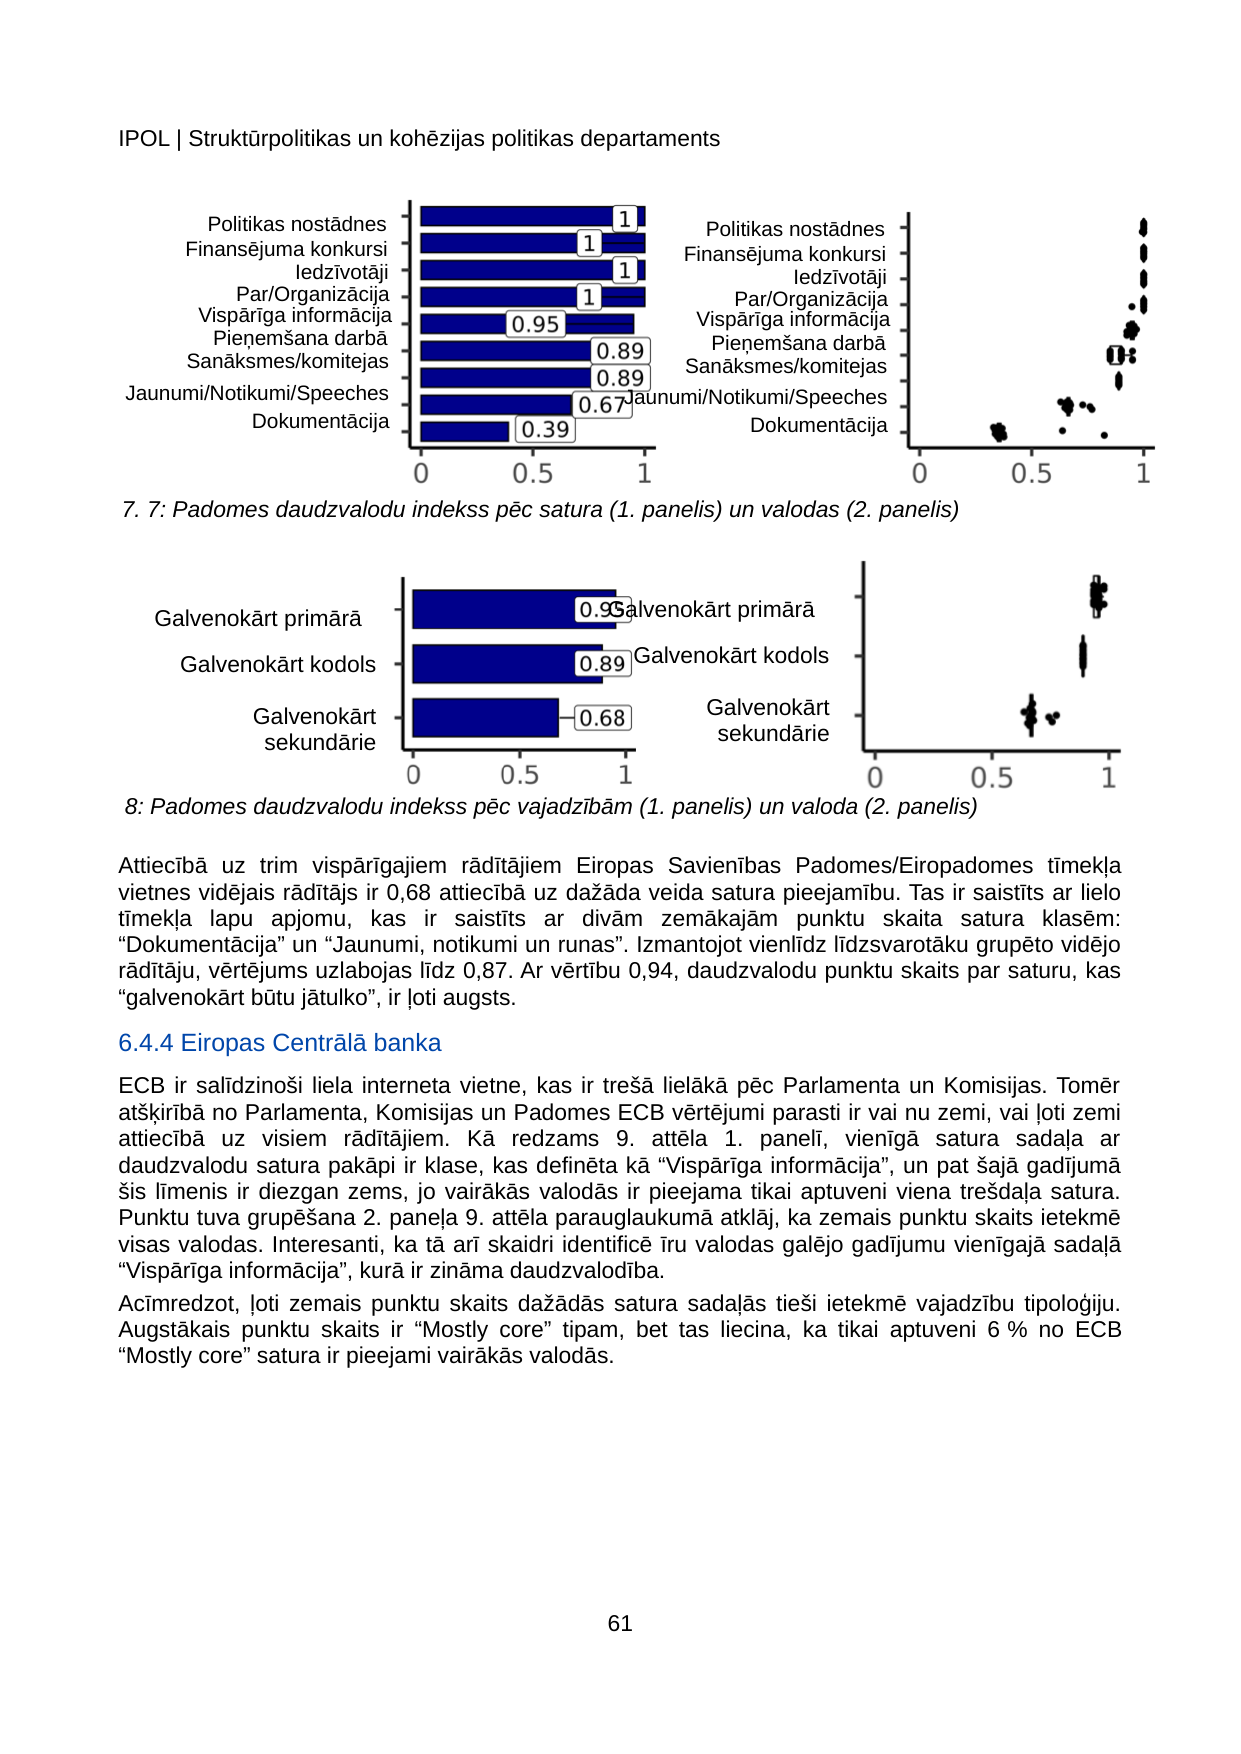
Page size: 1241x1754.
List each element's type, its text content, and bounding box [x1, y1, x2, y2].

text 8: Padomes daudzvalodu indekss pēc vajadzībām (1. panelis) un valoda (2. panelis) [118, 573, 1125, 819]
text 7. 7: Padomes daudzvalodu indekss pēc satura (1. panelis) un valodas (2. panelis) [121, 209, 1131, 522]
subtitle 6.4.4 Eiropas Centrālā banka [118, 1028, 1122, 1057]
picture [851, 560, 1125, 793]
picture [397, 196, 662, 496]
text Acīmredzot, ļoti zemais punktu skaits dažādās satura sadaļās tieši ietekmē vajadzību tipoloģiju. Augstākais punktu skaits ir “Mostly core” tipam, bet tas liecina, ka tikai aptuveni 6 % no ECB “Mostly core” satura ir pieejami vairākās valodās. [118, 1290, 1122, 1369]
picture [390, 569, 636, 787]
text Attiecībā uz trim vispārīgajiem rādītājiem Eiropas Savienības Padomes/Eiropadomes tīmekļa vietnes vidējais rādītājs ir 0,68 attiecībā uz dažāda veida satura pieejamību. Tas ir saistīts ar lielo tīmekļa lapu apjomu, kas ir saistīts ar divām zemākajām punktu skaita satura klasēm: “Dokumentācija” un “Jaunumi, notikumi un runas”. Izmantojot vienlīdz līdzsvarotāku grupēto vidējo rādītāju, vērtējums uzlabojas līdz 0,87. Ar vērtību 0,94, daudzvalodu punktu skaits par saturu, kas “galvenokārt būtu jātulko”, ir ļoti augsts. [118, 852, 1122, 1010]
text ECB ir salīdzinoši liela interneta vietne, kas ir trešā lielākā pēc Parlamenta un Komisijas. Tomēr atšķirībā no Parlamenta, Komisijas un Padomes ECB vērtējumi parasti ir vai nu zemi, vai ļoti zemi attiecībā uz visiem rādītājiem. Kā redzams 9. attēla 1. panelī, vienīgā satura sadaļa ar daudzvalodu satura pakāpi ir klase, kas definēta kā “Vispārīga informācija”, un pat šajā gadījumā šis līmenis ir diezgan zems, jo vairākās valodās ir pieejama tikai aptuveni viena trešdaļa satura. Punktu tuva grupēšana 2. paneļa 9. attēla parauglaukumā atklāj, ka zemais punktu skaits ietekmē visas valodas. Interesanti, ka tā arī skaidri identificē īru valodas galējo gadījumu vienīgajā sadaļā “Vispārīga informācija”, kurā ir zināma daudzvalodība. [118, 1072, 1122, 1283]
picture [894, 201, 1160, 487]
